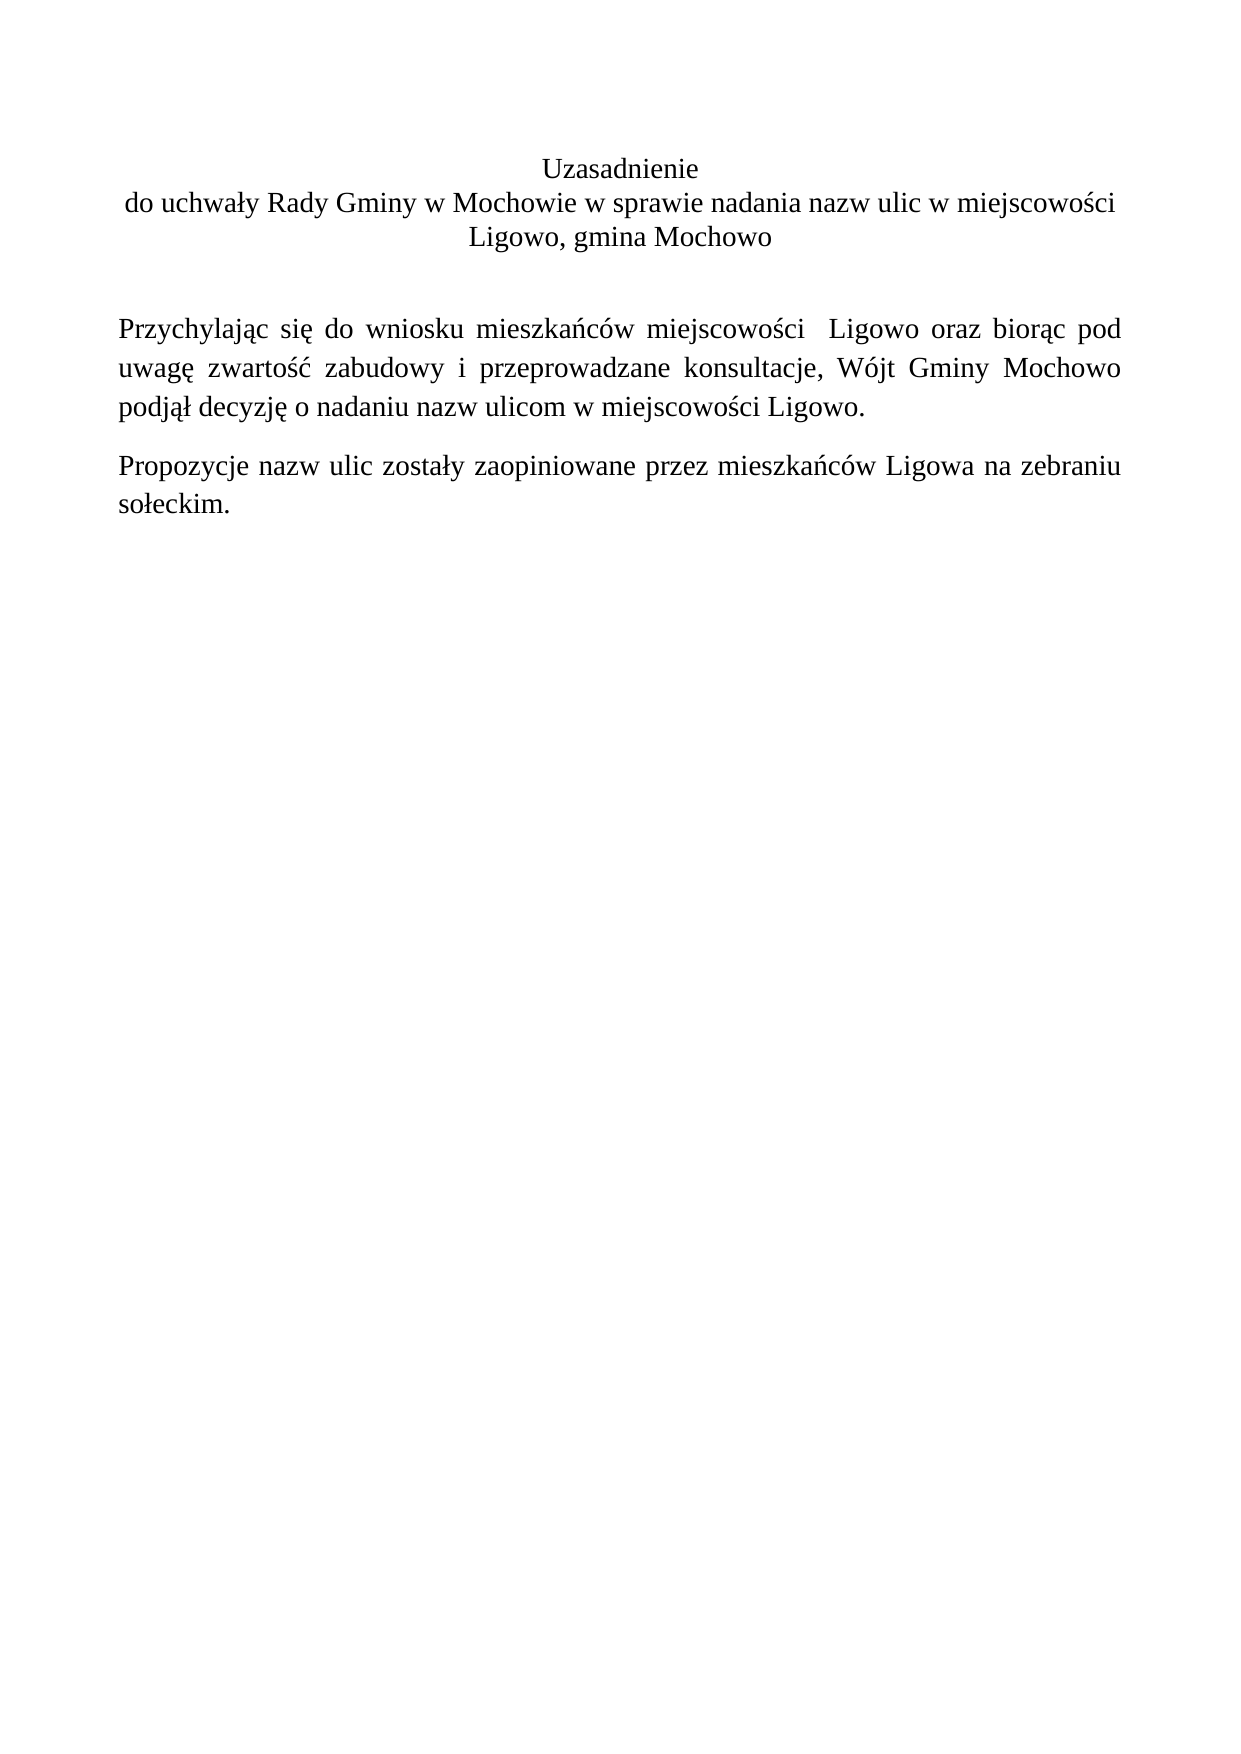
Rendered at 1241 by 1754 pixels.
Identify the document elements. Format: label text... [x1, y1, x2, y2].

text Propozycje nazw ulic zostały zaopiniowane przez mieszkańców Ligowa na zebraniu sołeckim. [118, 448, 1122, 520]
text Uzasadnienie [118, 152, 1122, 185]
text do uchwały Rady Gminy w Mochowie w sprawie nadania nazw ulic w miejscowości Ligowo, gmina Mochowo [118, 185, 1122, 252]
text Przychylając się do wniosku mieszkańców miejscowości Ligowo oraz biorąc pod uwagę zwartość zabudowy i przeprowadzane konsultacje, Wójt Gminy Mochowo podjął decyzję o nadaniu nazw ulicom w miejscowości Ligowo. [118, 312, 1122, 422]
